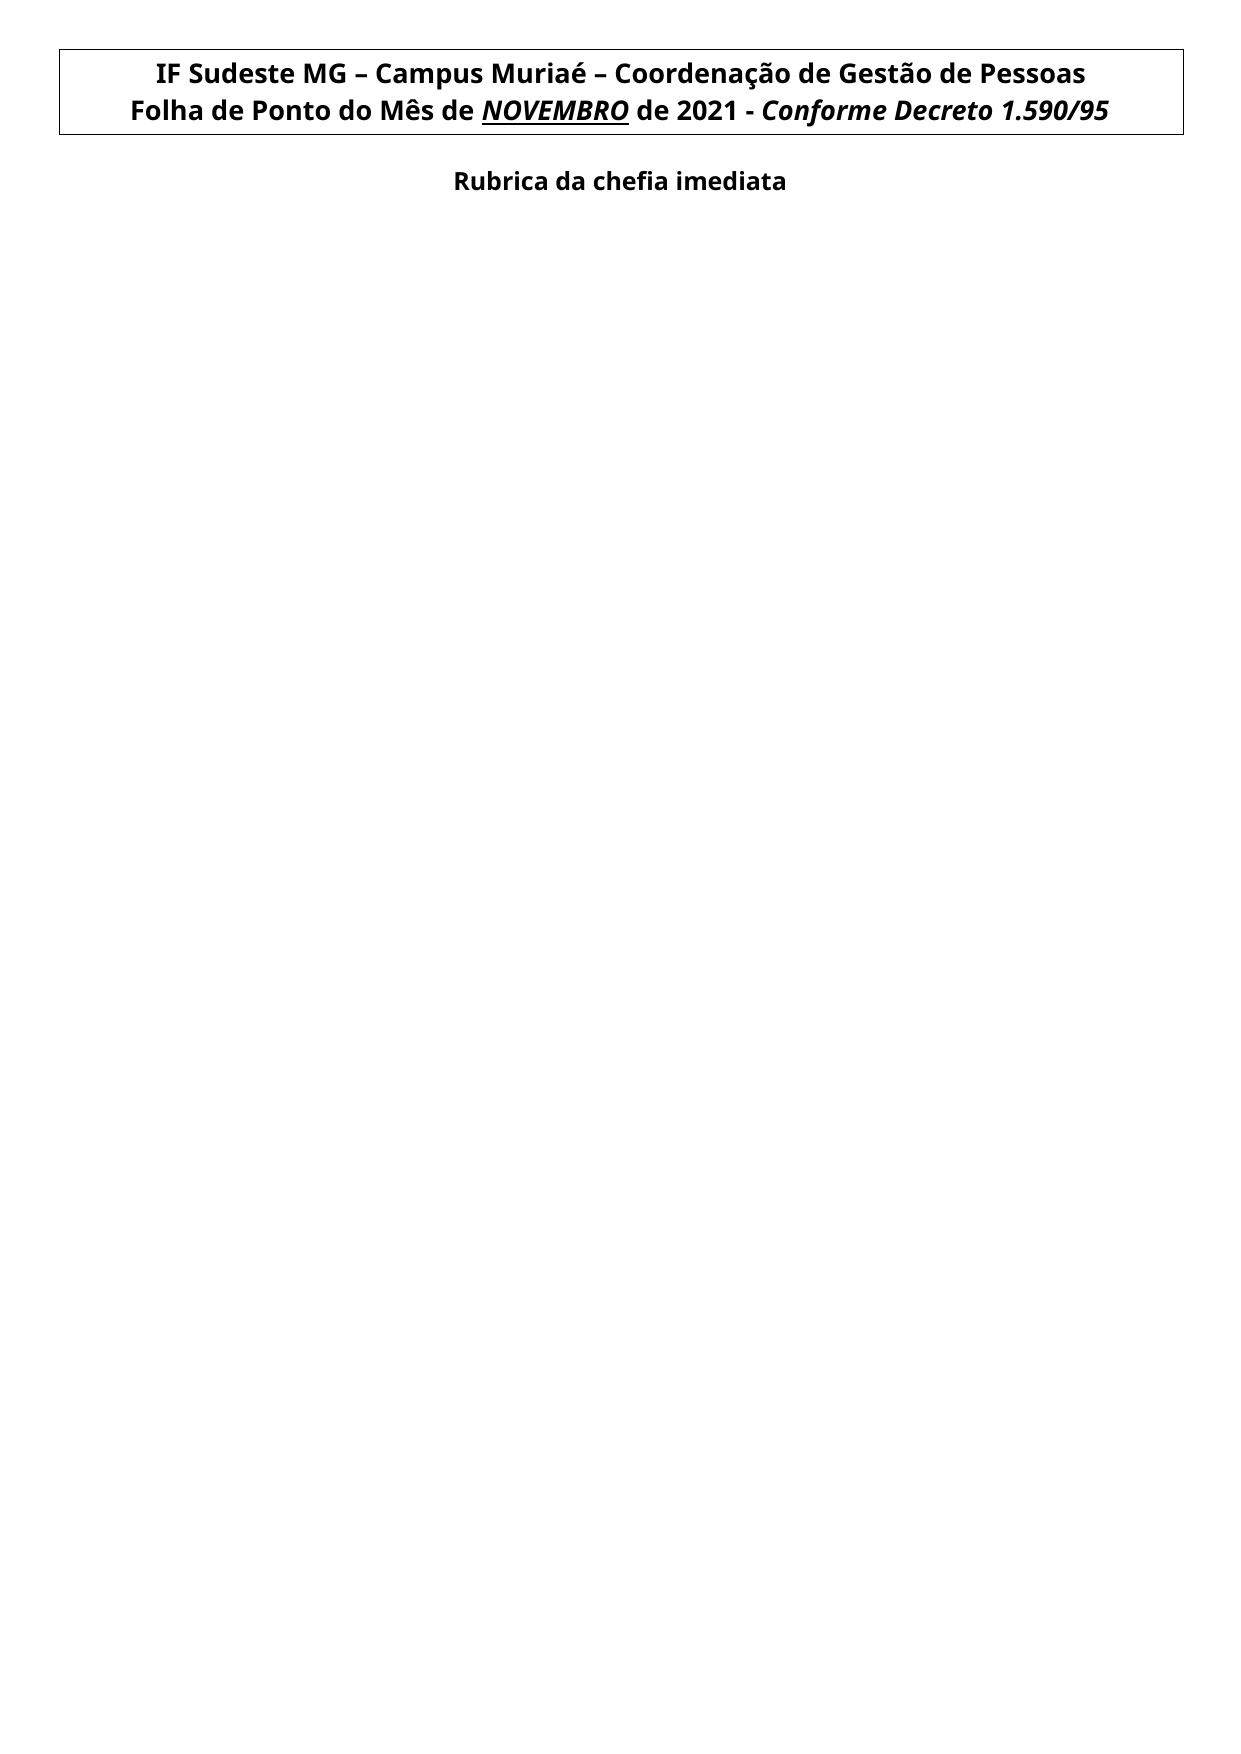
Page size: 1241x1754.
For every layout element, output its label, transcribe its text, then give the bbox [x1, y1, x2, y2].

text Rubrica da chefia imediata [59, 163, 1181, 197]
